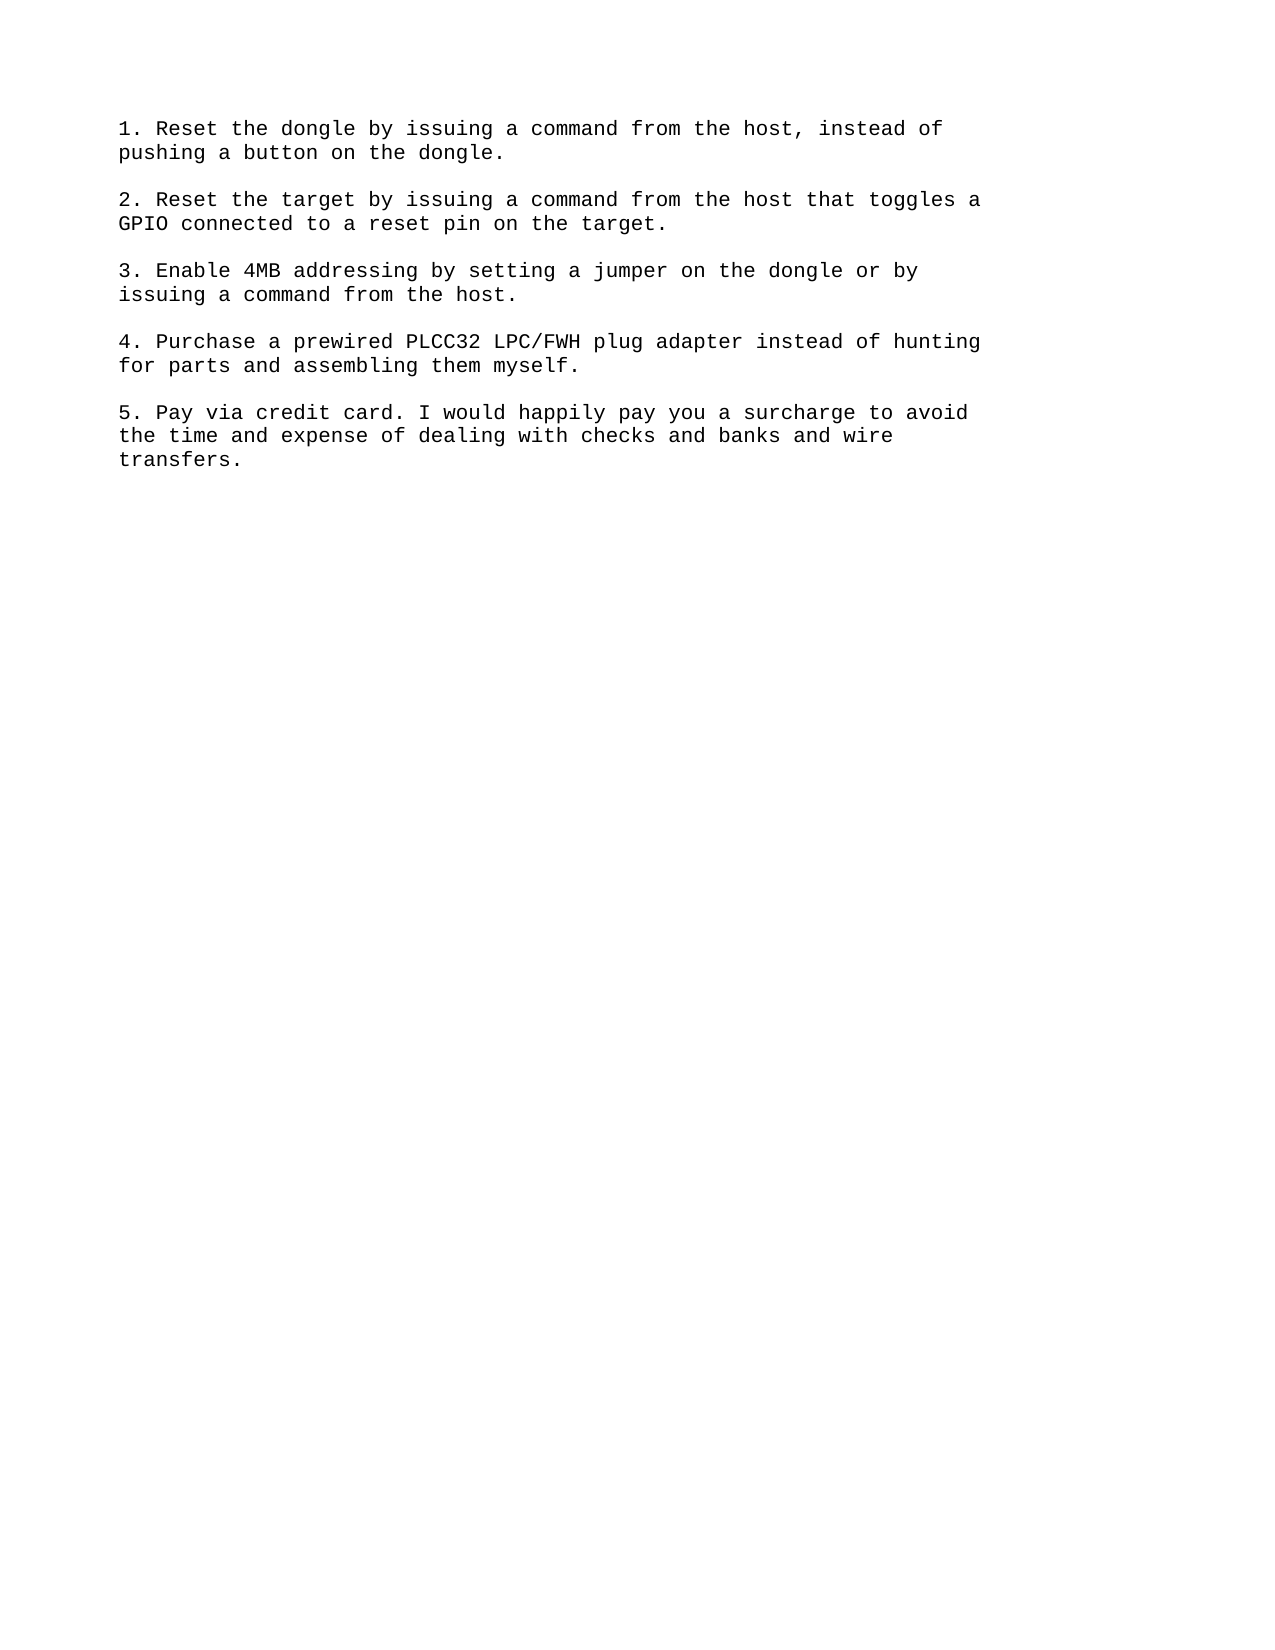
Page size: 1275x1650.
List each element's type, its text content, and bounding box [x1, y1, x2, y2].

text transfers. [118, 449, 1157, 473]
text 2. Reset the target by issuing a command from the host that toggles a [118, 189, 1157, 213]
text 5. Pay via credit card. I would happily pay you a surcharge to avoid [118, 402, 1157, 426]
text 3. Enable 4MB addressing by setting a jumper on the dongle or by [118, 260, 1157, 284]
text for parts and assembling them myself. [118, 354, 1157, 378]
text issuing a command from the host. [118, 284, 1157, 307]
text 4. Purchase a prewired PLCC32 LPC/FWH plug adapter instead of hunting [118, 331, 1157, 354]
text GPIO connected to a reset pin on the target. [118, 213, 1157, 236]
text the time and expense of dealing with checks and banks and wire [118, 426, 1157, 449]
text pushing a button on the dongle. [118, 142, 1157, 165]
text 1. Reset the dongle by issuing a command from the host, instead of [118, 118, 1157, 142]
